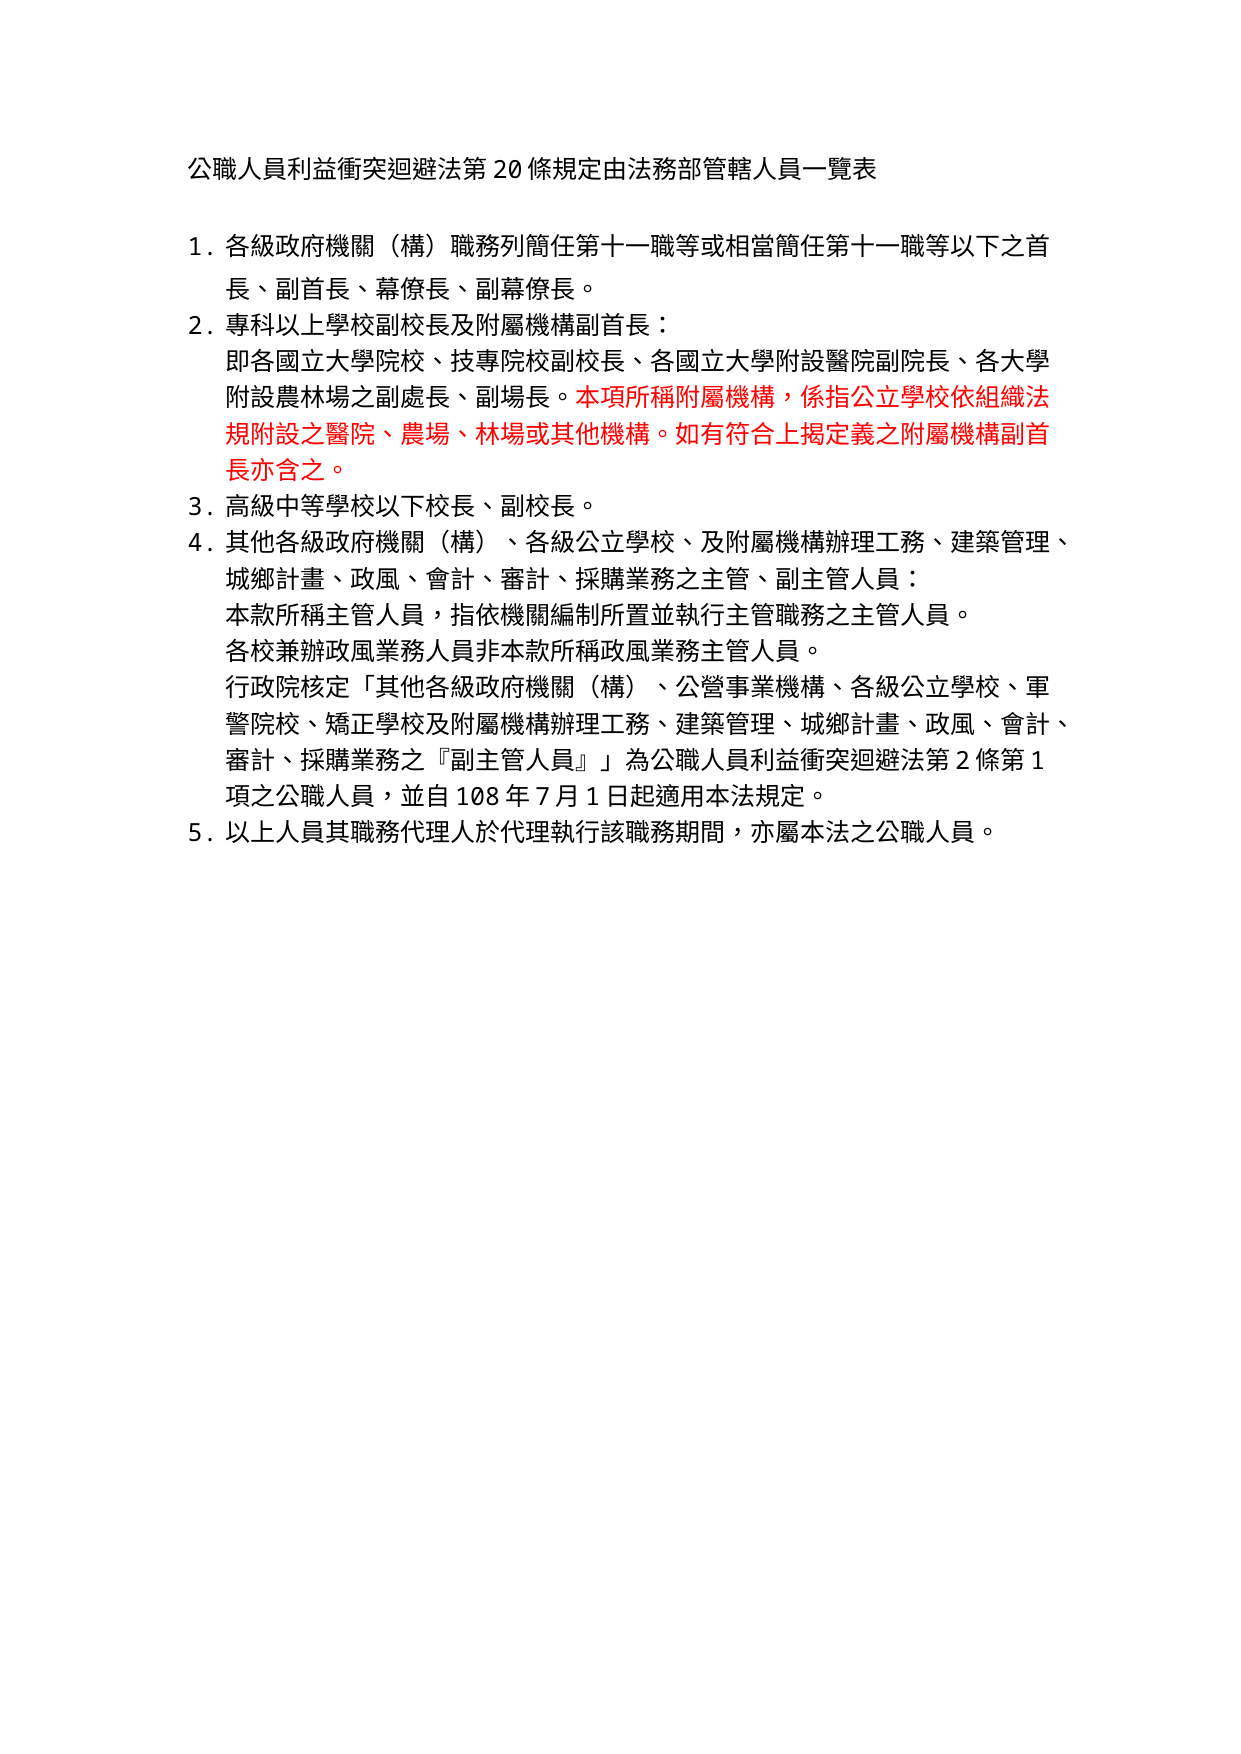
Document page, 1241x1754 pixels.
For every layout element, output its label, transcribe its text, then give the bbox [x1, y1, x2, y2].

text 公職人員利益衝突迴避法第20條規定由法務部管轄人員一覽表 [187, 150, 1053, 186]
list 各級政府機關（構）職務列簡任第十一職等或相當簡任第十一職等以下之首長、副首長、幕僚長、副幕僚長。 [187, 220, 1053, 305]
list 以上人員其職務代理人於代理執行該職務期間，亦屬本法之公職人員。 [187, 813, 1053, 849]
list 專科以上學校副校長及附屬機構副首長： 即各國立大學院校、技專院校副校長、各國立大學附設醫院副院長、各大學附設農林場之副處長、副場長。本項所稱附屬機構，係指公立學校依組織法規附設之醫院、農場、林場或其他機構。如有符合上揭定義之附屬機構副首長亦含之。 [187, 305, 1053, 487]
list 高級中等學校以下校長、副校長。 [187, 487, 1053, 523]
list 其他各級政府機關（構）、各級公立學校、及附屬機構辦理工務、建築管理、城鄉計畫、政風、會計、審計、採購業務之主管、副主管人員： 本款所稱主管人員，指依機關編制所置並執行主管職務之主管人員。 各校兼辦政風業務人員非本款所稱政風業務主管人員。 行政院核定「其他各級政府機關（構）、公營事業機構、各級公立學校、軍警院校、矯正學校及附屬機構辦理工務、建築管理、城鄉計畫、政風、會計、審計、採購業務之『副主管人員』」為公職人員利益衝突迴避法第2條第1項之公職人員，並自108年7月1日起適用本法規定。 [187, 523, 1053, 813]
